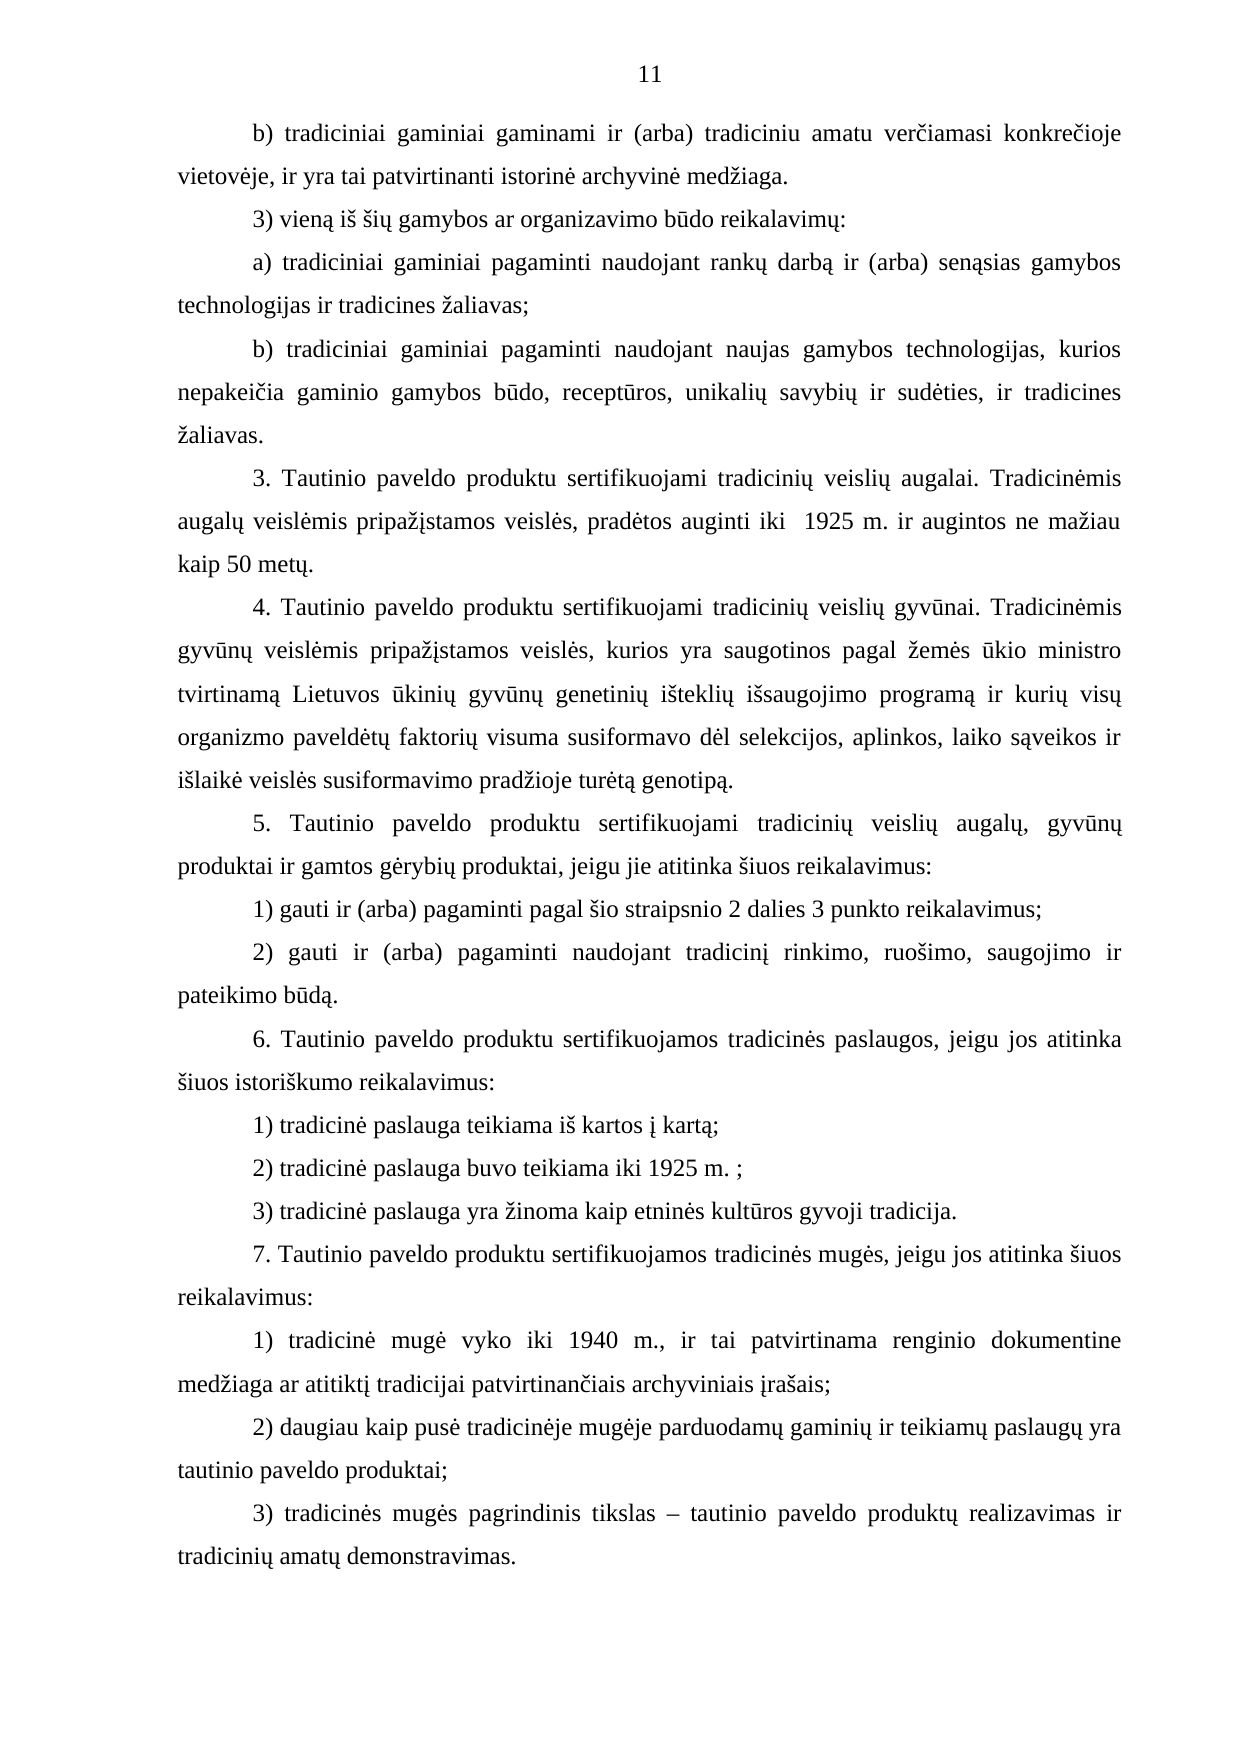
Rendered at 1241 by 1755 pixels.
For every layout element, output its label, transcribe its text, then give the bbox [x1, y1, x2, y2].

text 7. Tautinio paveldo produktu sertifikuojamos tradicinės mugės, jeigu jos atitinka šiuos reikalavimus: [177, 1239, 1122, 1311]
text b) tradiciniai gaminiai pagaminti naudojant naujas gamybos technologijas, kurios nepakeičia gaminio gamybos būdo, receptūros, unikalių savybių ir sudėties, ir tradicines žaliavas. [177, 334, 1122, 449]
text 2) gauti ir (arba) pagaminti naudojant tradicinį rinkimo, ruošimo, saugojimo ir pateikimo būdą. [177, 937, 1122, 1009]
text 1) gauti ir (arba) pagaminti pagal šio straipsnio 2 dalies 3 punkto reikalavimus; [177, 894, 1122, 923]
text 2) tradicinė paslauga buvo teikiama iki 1925 m. ; [177, 1153, 1122, 1182]
text 6. Tautinio paveldo produktu sertifikuojamos tradicinės paslaugos, jeigu jos atitinka šiuos istoriškumo reikalavimus: [177, 1024, 1122, 1096]
text 3) tradicinės mugės pagrindinis tikslas – tautinio paveldo produktų realizavimas ir tradicinių amatų demonstravimas. [177, 1498, 1122, 1570]
text 3. Tautinio paveldo produktu sertifikuojami tradicinių veislių augalai. Tradicinėmis augalų veislėmis pripažįstamos veislės, pradėtos auginti iki 1925 m. ir augintos ne mažiau kaip 50 metų. [177, 463, 1122, 578]
text 4. Tautinio paveldo produktu sertifikuojami tradicinių veislių gyvūnai. Tradicinėmis gyvūnų veislėmis pripažįstamos veislės, kurios yra saugotinos pagal žemės ūkio ministro tvirtinamą Lietuvos ūkinių gyvūnų genetinių išteklių išsaugojimo programą ir kurių visų organizmo paveldėtų faktorių visuma susiformavo dėl selekcijos, aplinkos, laiko sąveikos ir išlaikė veislės susiformavimo pradžioje turėtą genotipą. [177, 592, 1122, 794]
text 5. Tautinio paveldo produktu sertifikuojami tradicinių veislių augalų, gyvūnų produktai ir gamtos gėrybių produktai, jeigu jie atitinka šiuos reikalavimus: [177, 808, 1122, 880]
text a) tradiciniai gaminiai pagaminti naudojant rankų darbą ir (arba) senąsias gamybos technologijas ir tradicines žaliavas; [177, 247, 1122, 319]
text b) tradiciniai gaminiai gaminami ir (arba) tradiciniu amatu verčiamasi konkrečioje vietovėje, ir yra tai patvirtinanti istorinė archyvinė medžiaga. [177, 118, 1122, 190]
text 1) tradicinė paslauga teikiama iš kartos į kartą; [177, 1110, 1122, 1139]
text 2) daugiau kaip pusė tradicinėje mugėje parduodamų gaminių ir teikiamų paslaugų yra tautinio paveldo produktai; [177, 1412, 1122, 1484]
text 3) vieną iš šių gamybos ar organizavimo būdo reikalavimų: [177, 204, 1122, 233]
text 1) tradicinė mugė vyko iki 1940 m., ir tai patvirtinama renginio dokumentine medžiaga ar atitiktį tradicijai patvirtinančiais archyviniais įrašais; [177, 1326, 1122, 1397]
text 3) tradicinė paslauga yra žinoma kaip etninės kultūros gyvoji tradicija. [177, 1196, 1122, 1225]
